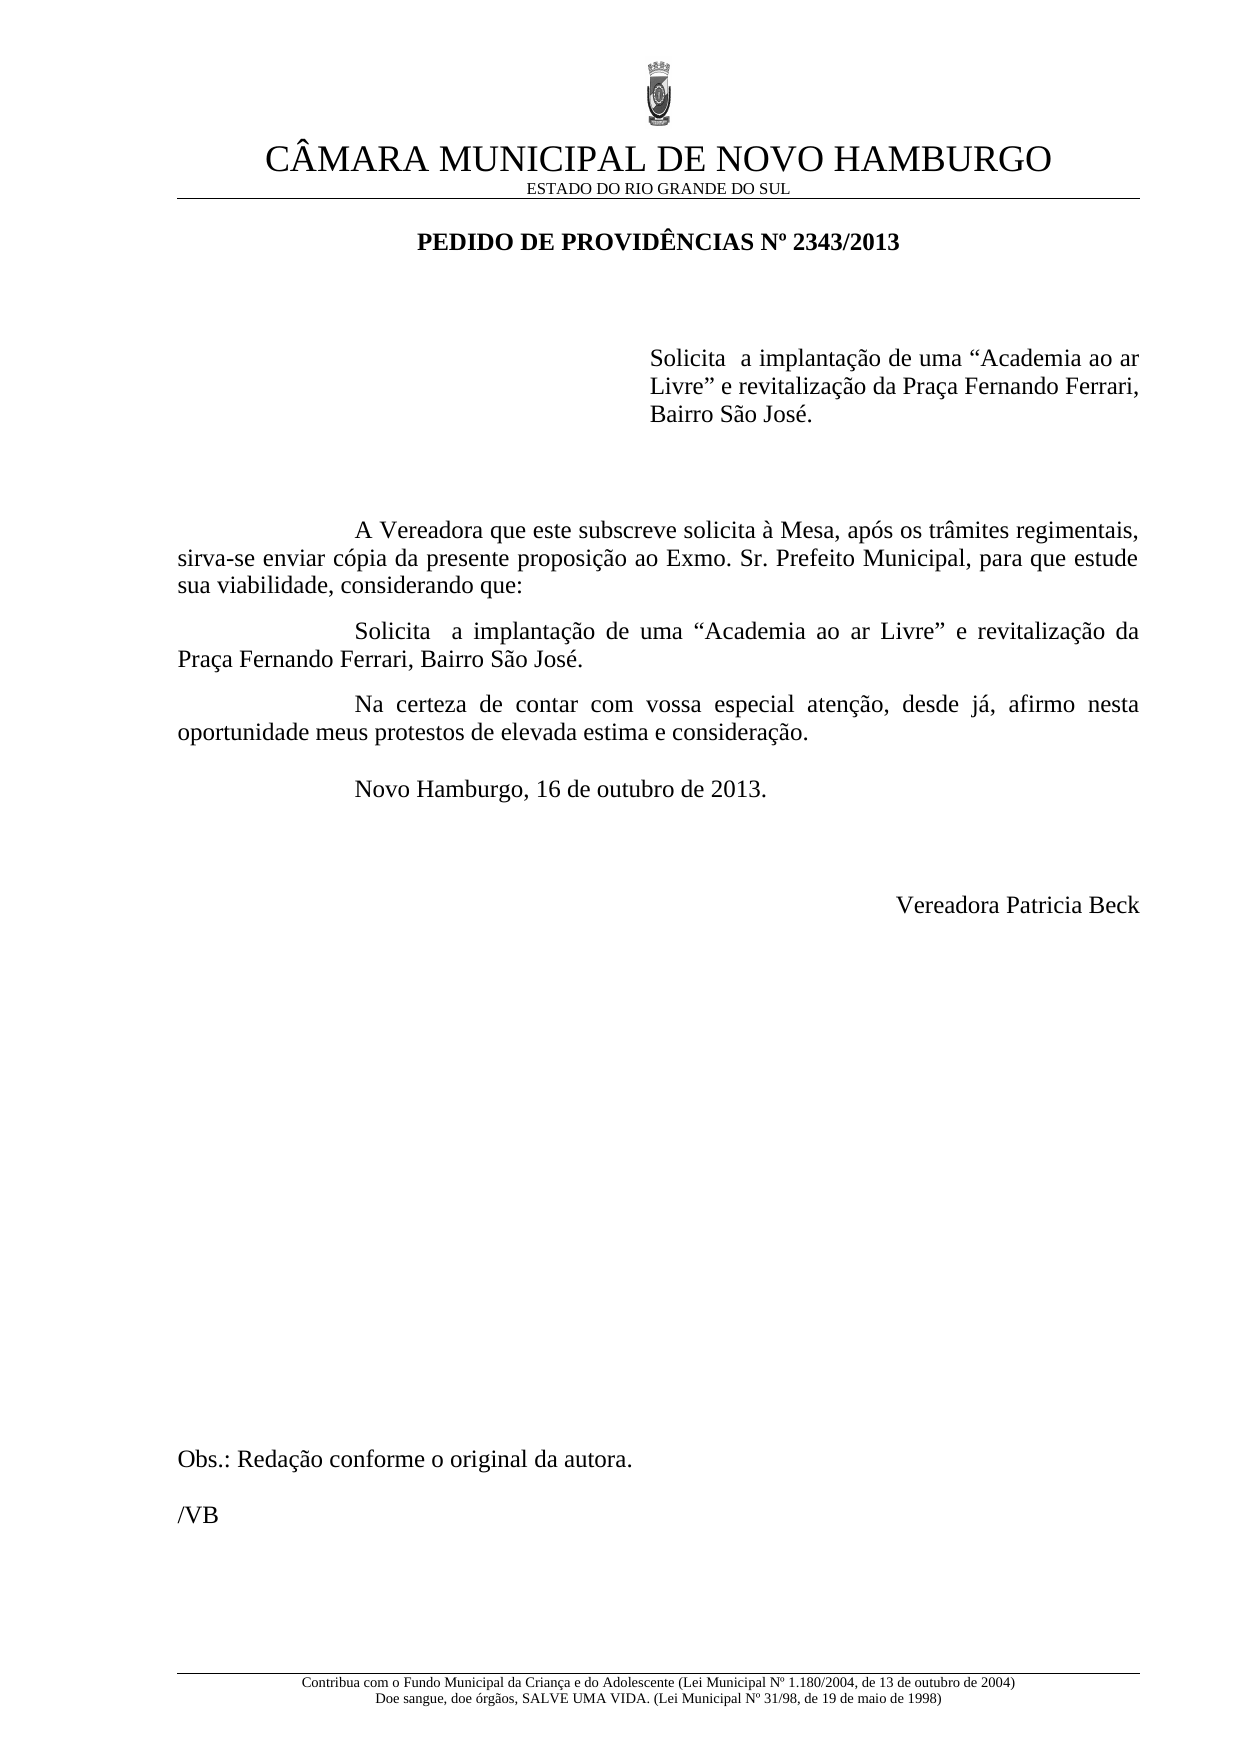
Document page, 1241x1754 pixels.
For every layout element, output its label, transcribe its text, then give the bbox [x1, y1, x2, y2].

text Na certeza de contar com vossa especial atenção, desde já, afirmo nesta oportunidade meus protestos de elevada estima e consideração. [177, 690, 1140, 746]
text Novo Hamburgo, 16 de outubro de 2013. [177, 775, 1140, 803]
text Vereadora Patricia Beck [649, 891, 1140, 919]
text /VB [177, 1501, 1140, 1529]
text Solicita a implantação de uma “Academia ao ar Livre” e revitalização da Praça Fernando Ferrari, Bairro São José. [649, 344, 1140, 428]
text Solicita a implantação de uma “Academia ao ar Livre” e revitalização da Praça Fernando Ferrari, Bairro São José. [177, 617, 1140, 672]
text A Vereadora que este subscreve solicita à Mesa, após os trâmites regimentais, sirva-se enviar cópia da presente proposição ao Exmo. Sr. Prefeito Municipal, para que estude sua viabilidade, considerando que: [177, 516, 1140, 599]
text PEDIDO DE PROVIDÊNCIAS Nº 2343/2013 [177, 228, 1140, 256]
text Obs.: Redação conforme o original da autora. [177, 1446, 1140, 1473]
